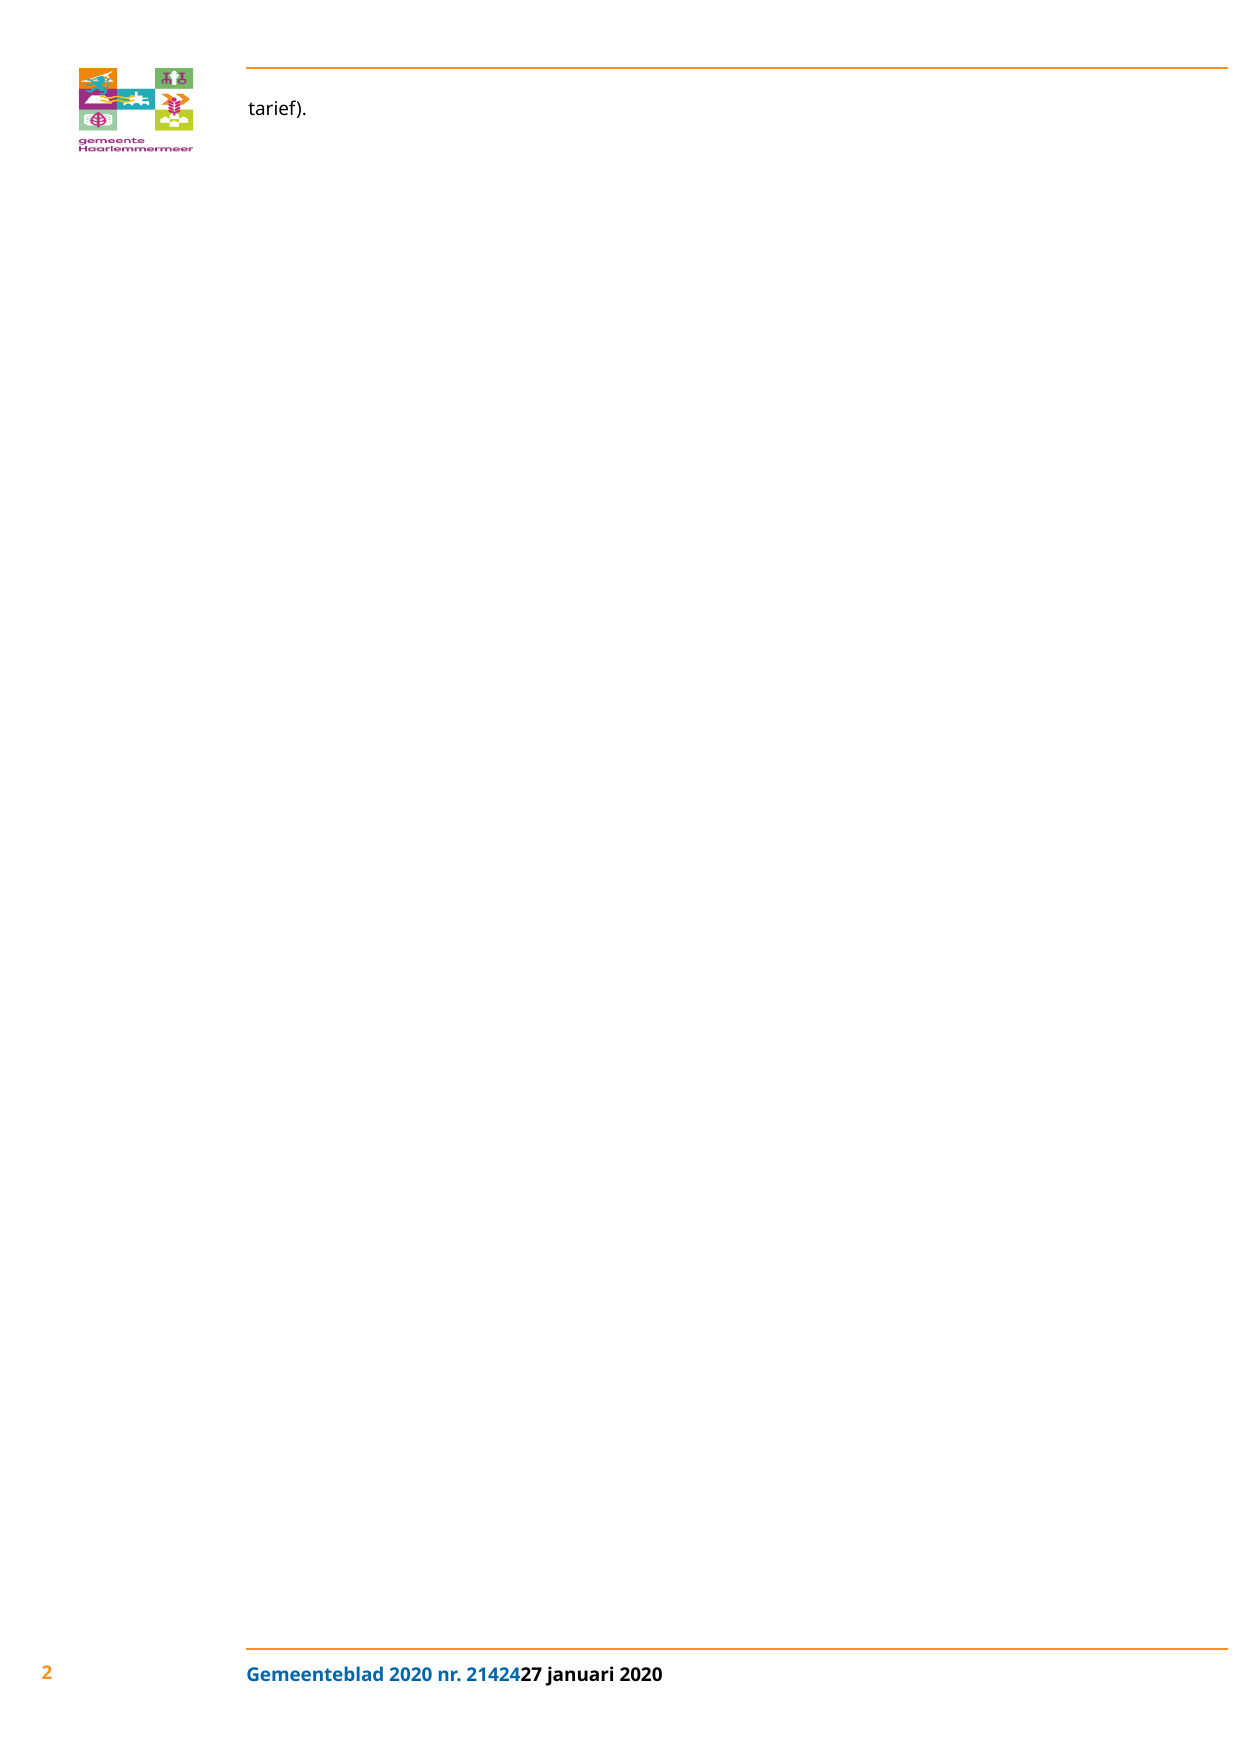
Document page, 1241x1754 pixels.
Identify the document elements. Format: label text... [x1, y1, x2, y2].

text tarief). [248, 95, 1152, 121]
picture [41, 47, 231, 172]
